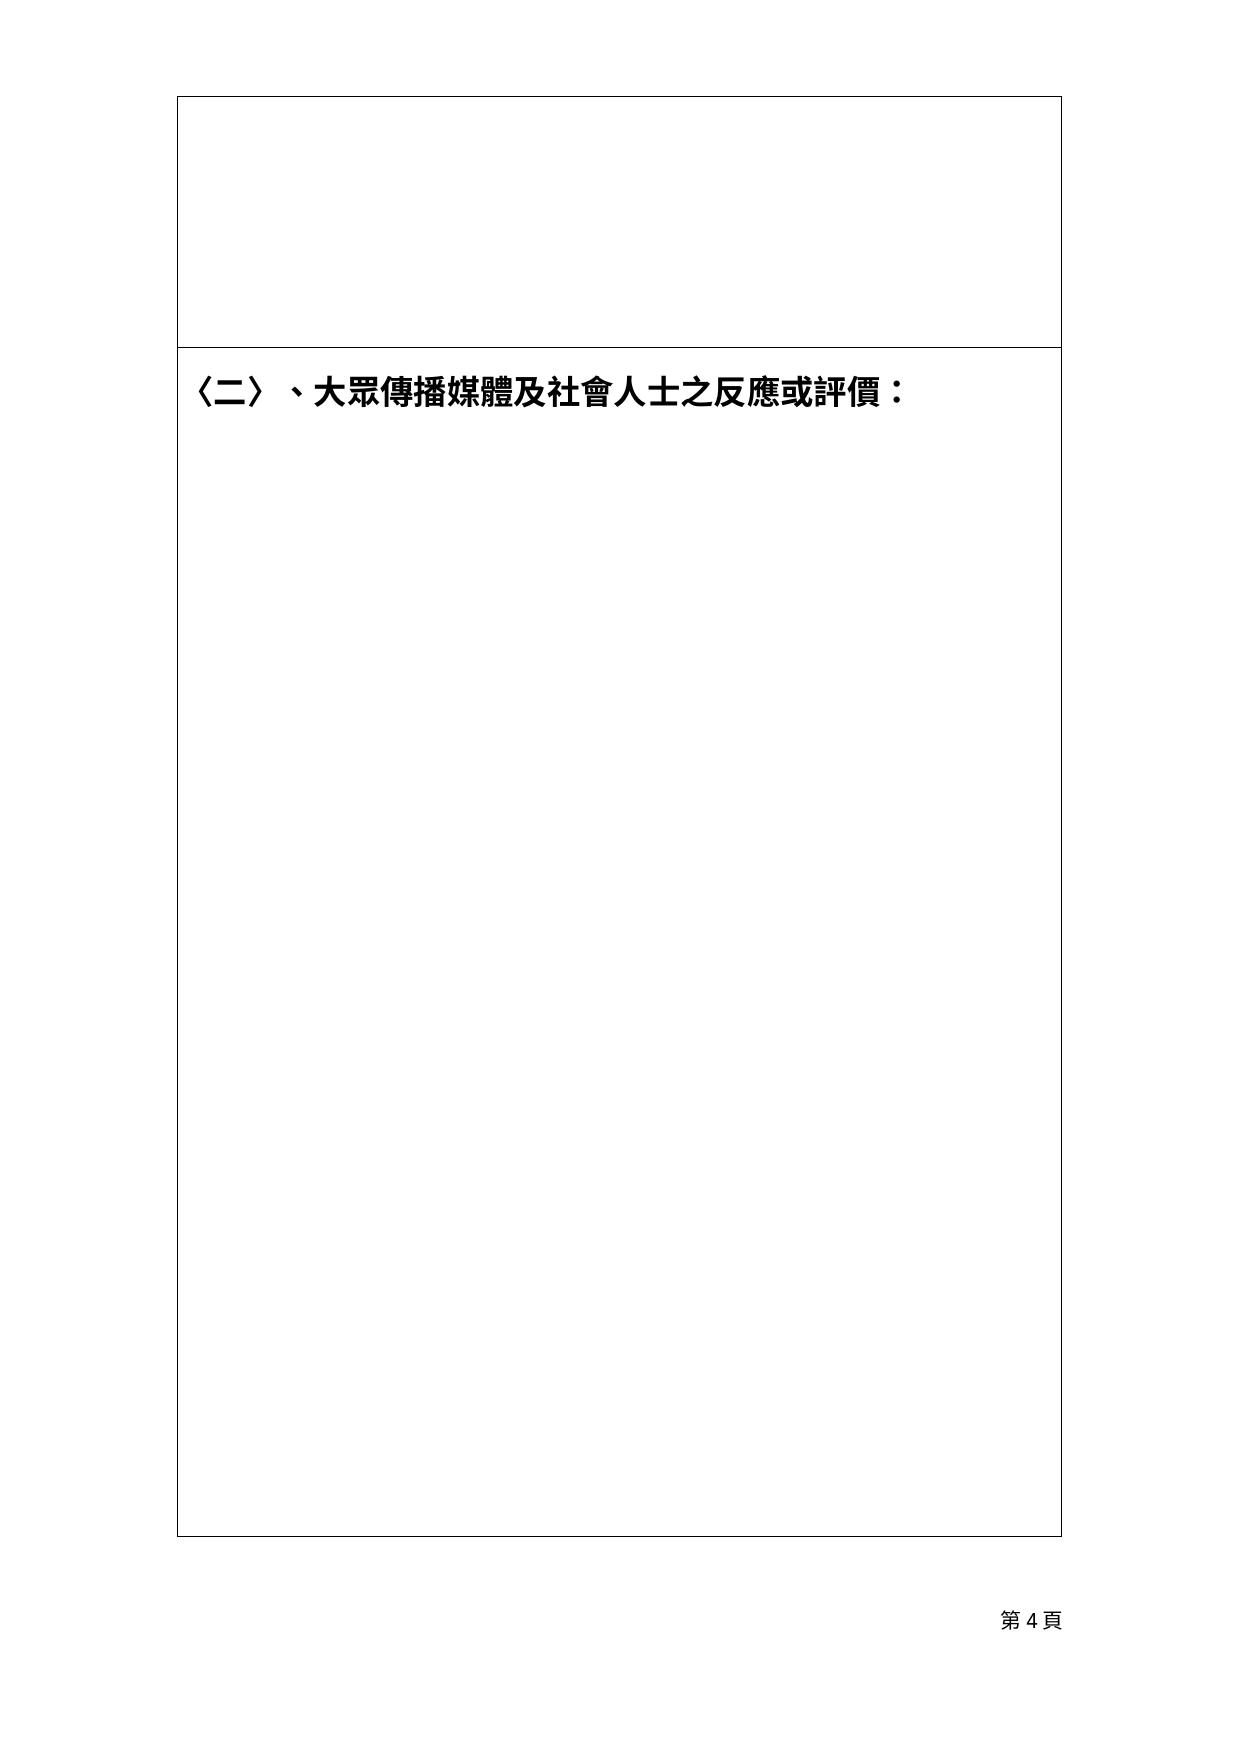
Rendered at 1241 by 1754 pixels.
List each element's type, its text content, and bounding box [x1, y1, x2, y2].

table_cell 〈二〉、大眾傳播媒體及社會人士之反應或評價： [178, 348, 1061, 1536]
table_cell [178, 97, 1061, 347]
